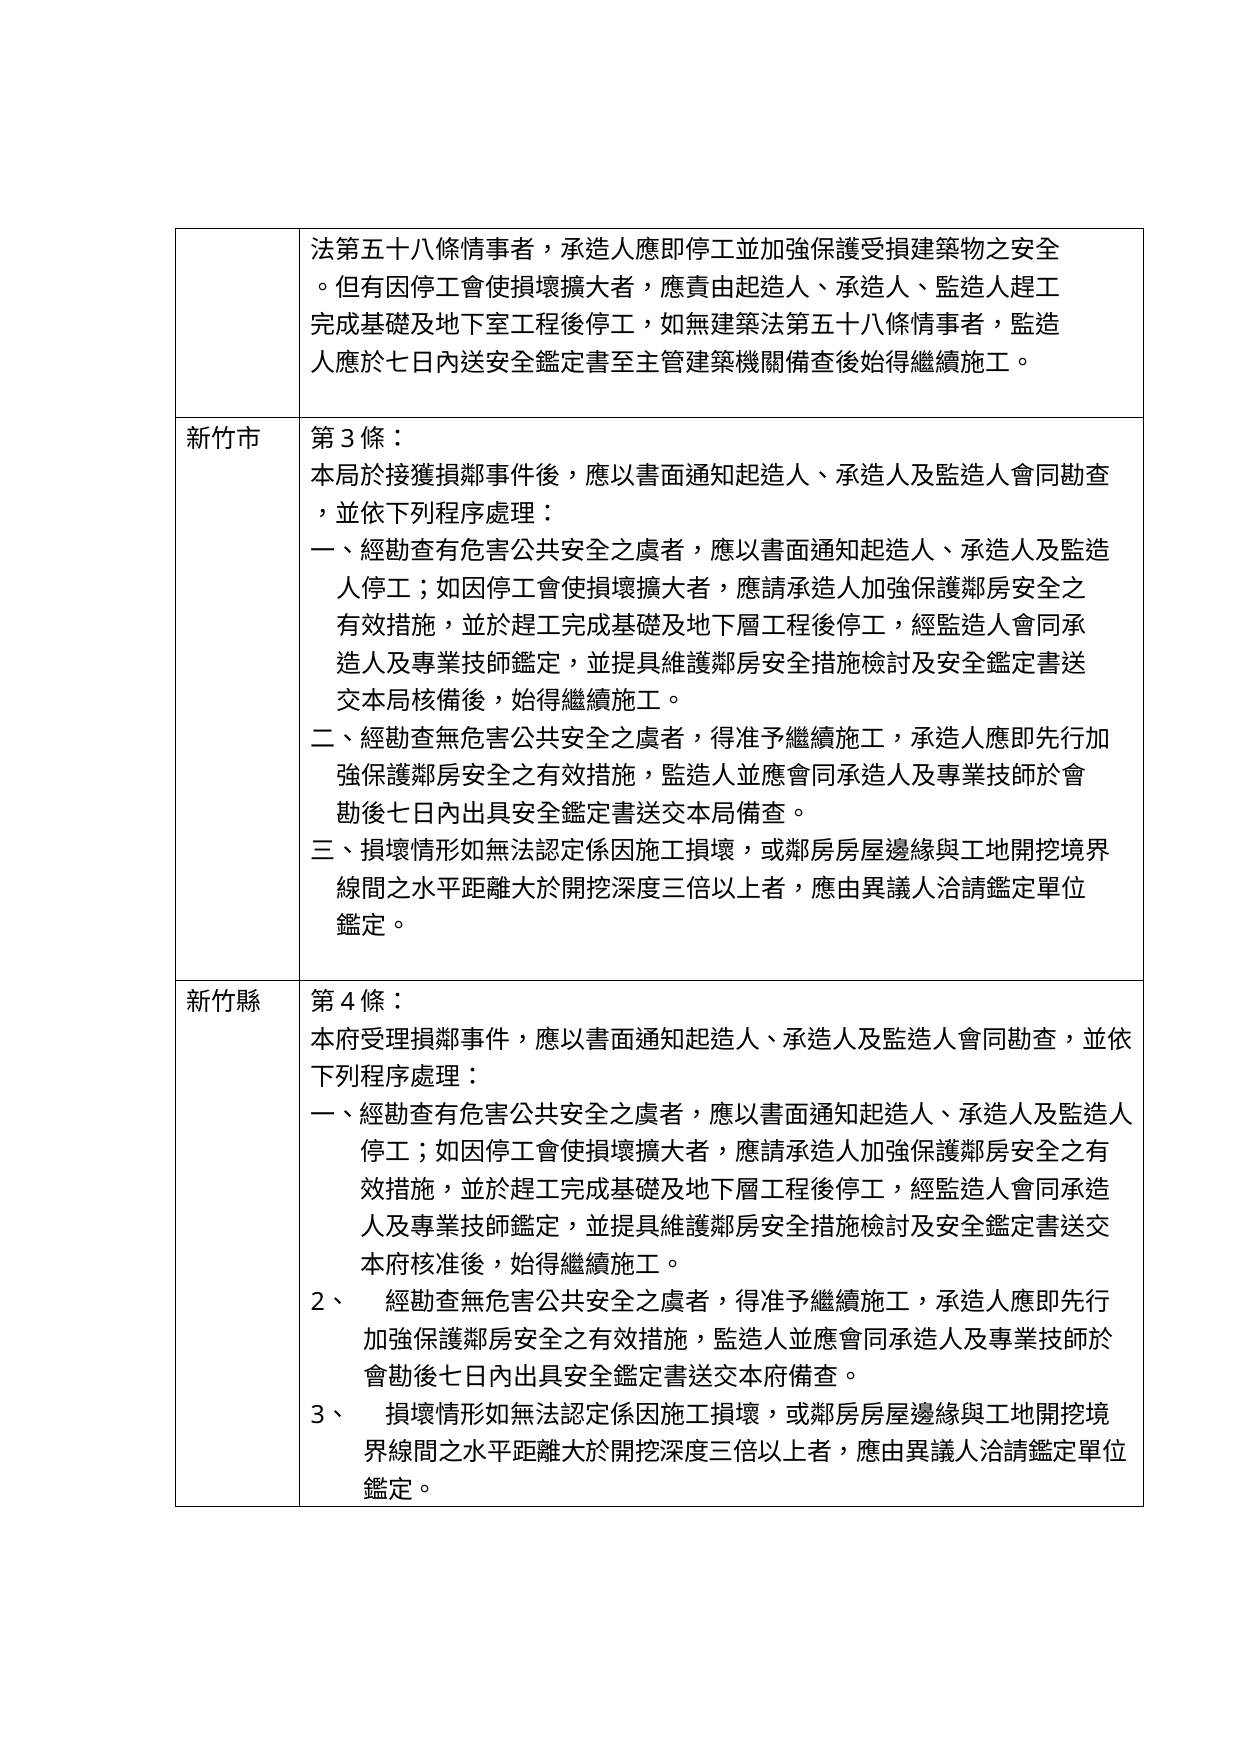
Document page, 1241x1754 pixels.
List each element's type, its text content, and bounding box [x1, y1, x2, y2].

table_cell 第4條： 本府受理損鄰事件，應以書面通知起造人、承造人及監造人會同勘查，並依下列程序處理： 一、經勘查有危害公共安全之虞者，應以書面通知起造人、承造人及監造人停工；如因停工會使損壞擴大者，應請承造人加強保護鄰房安全之有效措施，並於趕工完成基礎及地下層工程後停工，經監造人會同承造人及專業技師鑑定，並提具維護鄰房安全措施檢討及安全鑑定書送交本府核准後，始得繼續施工。 經勘查無危害公共安全之虞者，得准予繼續施工，承造人應即先行加強保護鄰房安全之有效措施，監造人並應會同承造人及專業技師於會勘後七日內出具安全鑑定書送交本府備查。 損壞情形如無法認定係因施工損壞，或鄰房房屋邊緣與工地開挖境界線間之水平距離大於開挖深度三倍以上者，應由異議人洽請鑑定單位鑑定。 [300, 981, 1143, 1506]
table_cell 新竹市 [176, 418, 299, 980]
table_cell 第3條： 本局於接獲損鄰事件後，應以書面通知起造人、承造人及監造人會同勘查 ，並依下列程序處理： 一、經勘查有危害公共安全之虞者，應以書面通知起造人、承造人及監造 人停工；如因停工會使損壞擴大者，應請承造人加強保護鄰房安全之 有效措施，並於趕工完成基礎及地下層工程後停工，經監造人會同承 造人及專業技師鑑定，並提具維護鄰房安全措施檢討及安全鑑定書送 交本局核備後，始得繼續施工。 二、經勘查無危害公共安全之虞者，得准予繼續施工，承造人應即先行加 強保護鄰房安全之有效措施，監造人並應會同承造人及專業技師於會 勘後七日內出具安全鑑定書送交本局備查。 三、損壞情形如無法認定係因施工損壞，或鄰房房屋邊緣與工地開挖境界 線間之水平距離大於開挖深度三倍以上者，應由異議人洽請鑑定單位 鑑定。 [300, 418, 1143, 980]
table_cell 法第五十八條情事者，承造人應即停工並加強保護受損建築物之安全 。但有因停工會使損壞擴大者，應責由起造人、承造人、監造人趕工 完成基礎及地下室工程後停工，如無建築法第五十八條情事者，監造 人應於七日內送安全鑑定書至主管建築機關備查後始得繼續施工。 [300, 229, 1143, 417]
table_cell 新竹縣 [176, 981, 299, 1506]
table_cell [176, 229, 299, 417]
